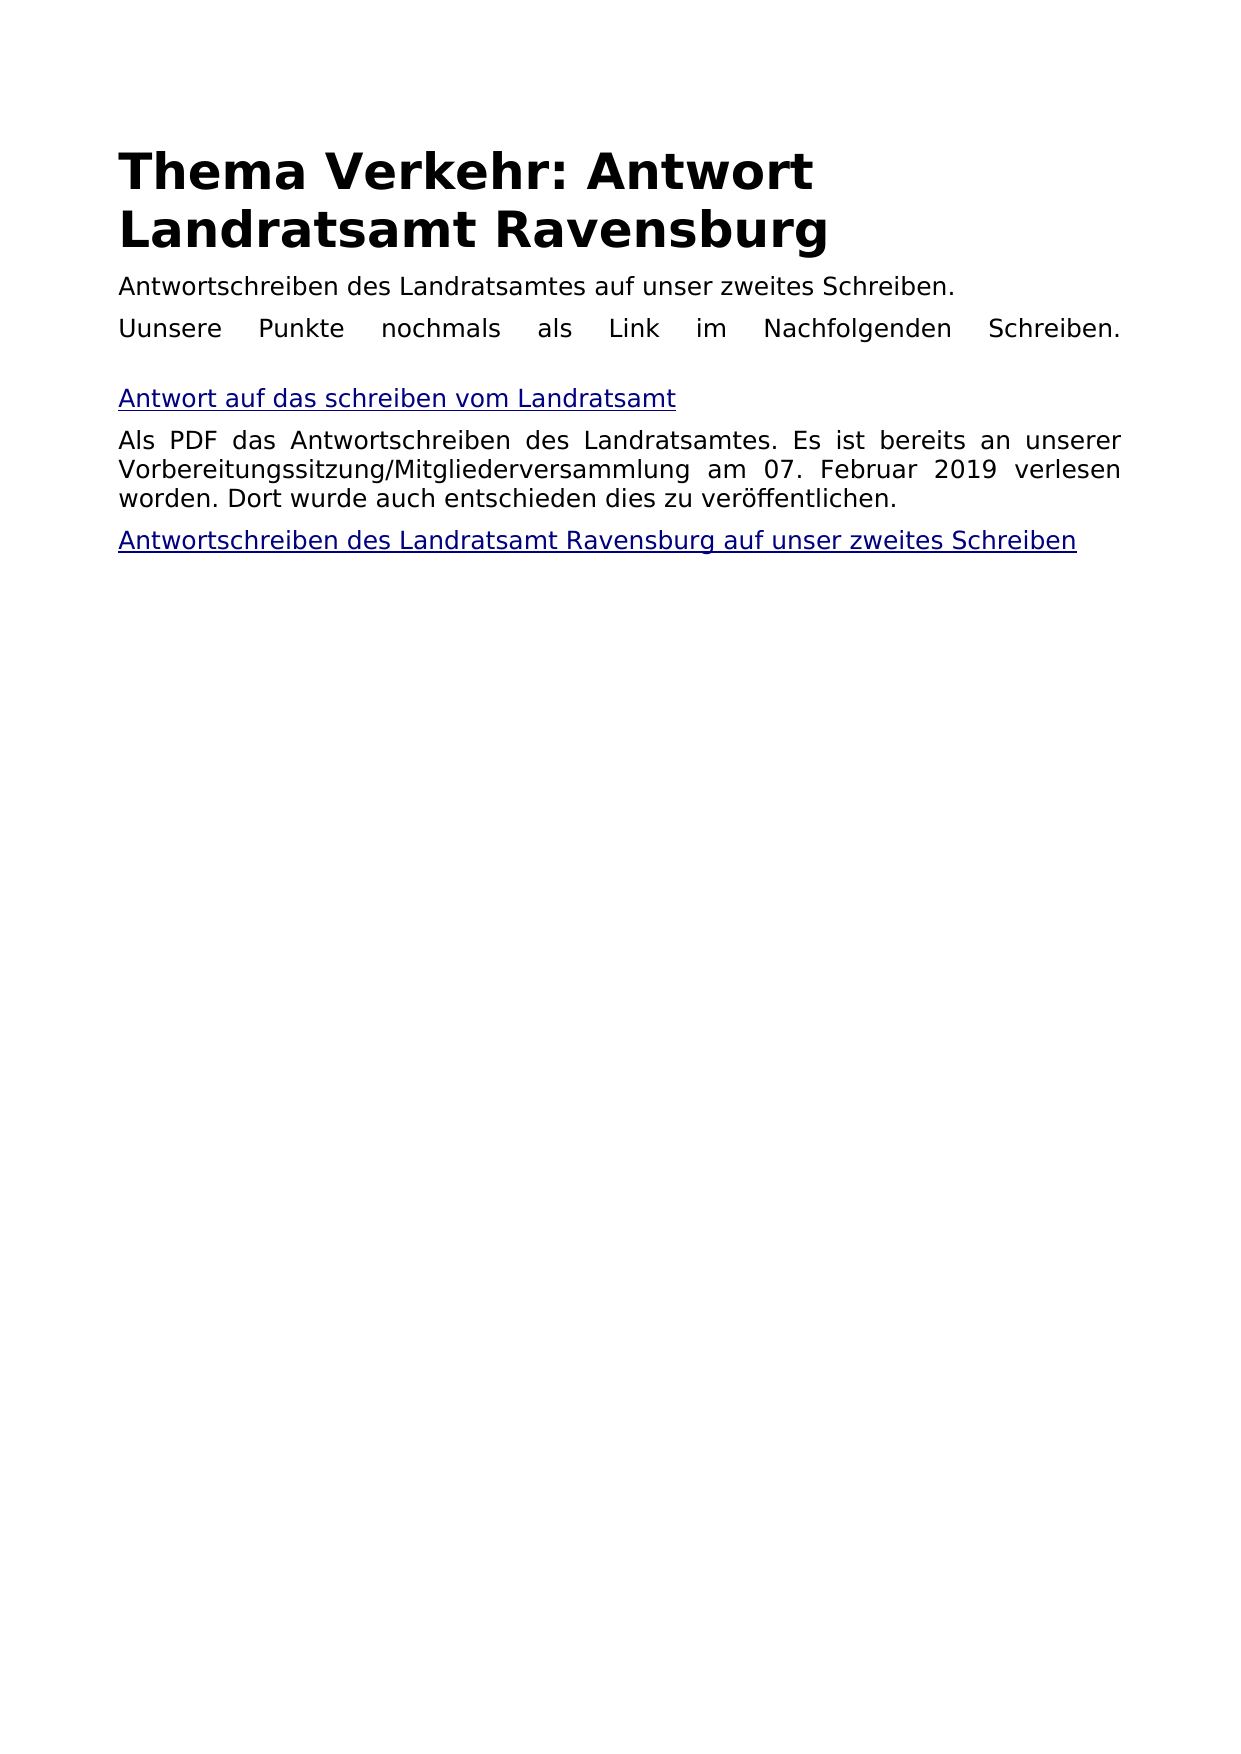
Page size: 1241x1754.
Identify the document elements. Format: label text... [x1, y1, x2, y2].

text Antwortschreiben des Landratsamtes auf unser zweites Schreiben. [118, 272, 1122, 301]
text Als PDF das Antwortschreiben des Landratsamtes. Es ist bereits an unserer Vorbereitungssitzung/Mitgliederversammlung am 07. Februar 2019 verlesen worden. Dort wurde auch entschieden dies zu veröffentlichen. [118, 426, 1122, 514]
text Antwort auf das schreiben vom Landratsamt [118, 384, 1122, 414]
subtitle Thema Verkehr: Antwort Landratsamt Ravensburg [118, 143, 1122, 259]
text Uunsere Punkte nochmals als Link im Nachfolgenden Schreiben. [118, 314, 1122, 372]
text Antwortschreiben des Landratsamt Ravensburg auf unser zweites Schreiben [118, 526, 1122, 555]
